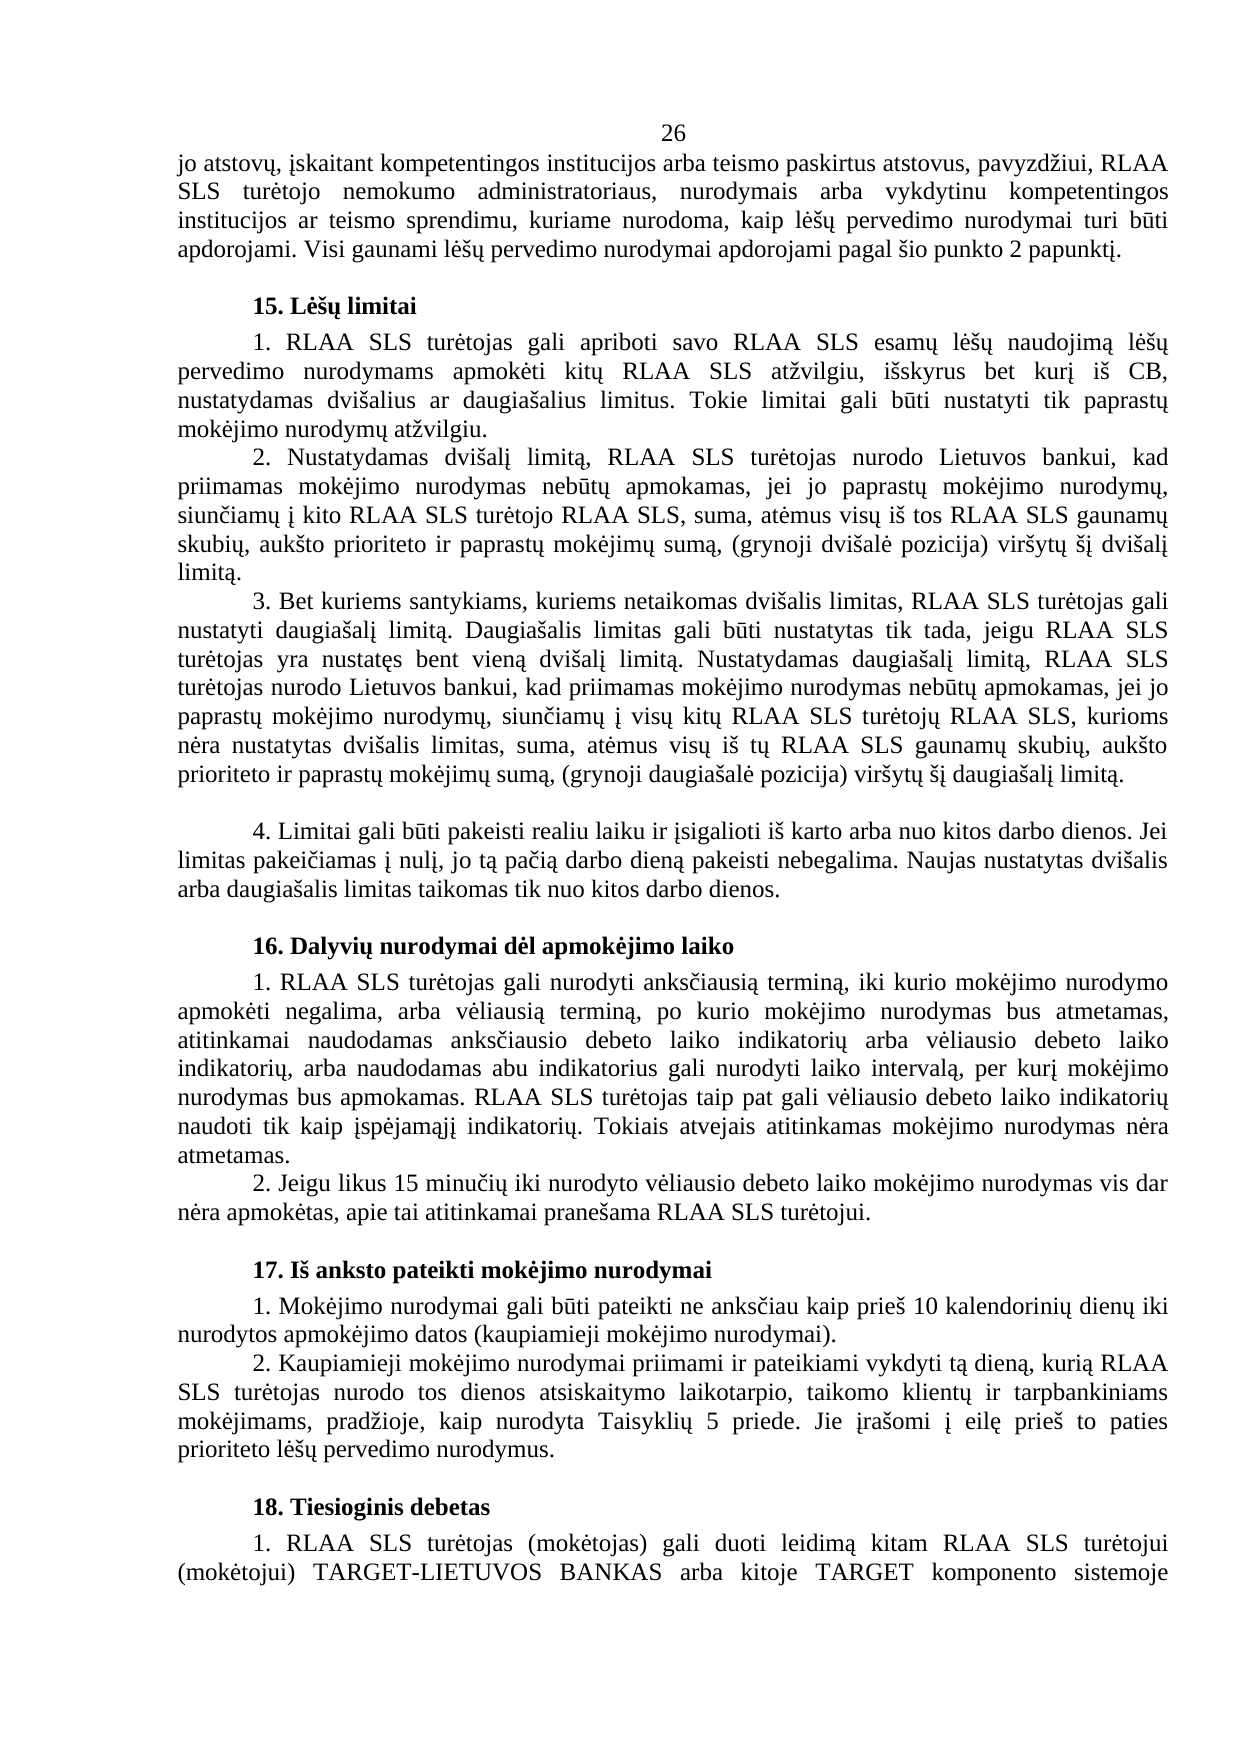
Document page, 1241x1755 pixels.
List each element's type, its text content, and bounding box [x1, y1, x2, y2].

text 17. Iš anksto pateikti mokėjimo nurodymai [177, 1255, 1169, 1283]
text 4. Limitai gali būti pakeisti realiu laiku ir įsigalioti iš karto arba nuo kitos darbo dienos. Jei limitas pakeičiamas į nulį, jo tą pačią darbo dieną pakeisti nebegalima. Naujas nustatytas dvišalis arba daugiašalis limitas taikomas tik nuo kitos darbo dienos. [177, 816, 1169, 902]
text 2. Nustatydamas dvišalį limitą, RLAA SLS turėtojas nurodo Lietuvos bankui, kad priimamas mokėjimo nurodymas nebūtų apmokamas, jei jo paprastų mokėjimo nurodymų, siunčiamų į kito RLAA SLS turėtojo RLAA SLS, suma, atėmus visų iš tos RLAA SLS gaunamų skubių, aukšto prioriteto ir paprastų mokėjimų sumą, (grynoji dvišalė pozicija) viršytų šį dvišalį limitą. [177, 442, 1169, 586]
text 1. RLAA SLS turėtojas gali apriboti savo RLAA SLS esamų lėšų naudojimą lėšų pervedimo nurodymams apmokėti kitų RLAA SLS atžvilgiu, išskyrus bet kurį iš CB, nustatydamas dvišalius ar daugiašalius limitus. Tokie limitai gali būti nustatyti tik paprastų mokėjimo nurodymų atžvilgiu. [177, 327, 1169, 442]
text jo atstovų, įskaitant kompetentingos institucijos arba teismo paskirtus atstovus, pavyzdžiui, RLAA SLS turėtojo nemokumo administratoriaus, nurodymais arba vykdytinu kompetentingos institucijos ar teismo sprendimu, kuriame nurodoma, kaip lėšų pervedimo nurodymai turi būti apdorojami. Visi gaunami lėšų pervedimo nurodymai apdorojami pagal šio punkto 2 papunktį. [177, 148, 1169, 263]
text 2. Kaupiamieji mokėjimo nurodymai priimami ir pateikiami vykdyti tą dieną, kurią RLAA SLS turėtojas nurodo tos dienos atsiskaitymo laikotarpio, taikomo klientų ir tarpbankiniams mokėjimams, pradžioje, kaip nurodyta Taisyklių 5 priede. Jie įrašomi į eilę prieš to paties prioriteto lėšų pervedimo nurodymus. [177, 1348, 1169, 1463]
text 1. RLAA SLS turėtojas gali nurodyti anksčiausią terminą, iki kurio mokėjimo nurodymo apmokėti negalima, arba vėliausią terminą, po kurio mokėjimo nurodymas bus atmetamas, atitinkamai naudodamas anksčiausio debeto laiko indikatorių arba vėliausio debeto laiko indikatorių, arba naudodamas abu indikatorius gali nurodyti laiko intervalą, per kurį mokėjimo nurodymas bus apmokamas. RLAA SLS turėtojas taip pat gali vėliausio debeto laiko indikatorių naudoti tik kaip įspėjamąjį indikatorių. Tokiais atvejais atitinkamas mokėjimo nurodymas nėra atmetamas. [177, 967, 1169, 1168]
text 1. RLAA SLS turėtojas (mokėtojas) gali duoti leidimą kitam RLAA SLS turėtojui (mokėtojui) TARGET-LIETUVOS BANKAS arba kitoje TARGET komponento sistemoje [177, 1528, 1169, 1586]
text 3. Bet kuriems santykiams, kuriems netaikomas dvišalis limitas, RLAA SLS turėtojas gali nustatyti daugiašalį limitą. Daugiašalis limitas gali būti nustatytas tik tada, jeigu RLAA SLS turėtojas yra nustatęs bent vieną dvišalį limitą. Nustatydamas daugiašalį limitą, RLAA SLS turėtojas nurodo Lietuvos bankui, kad priimamas mokėjimo nurodymas nebūtų apmokamas, jei jo paprastų mokėjimo nurodymų, siunčiamų į visų kitų RLAA SLS turėtojų RLAA SLS, kurioms nėra nustatytas dvišalis limitas, suma, atėmus visų iš tų RLAA SLS gaunamų skubių, aukšto prioriteto ir paprastų mokėjimų sumą, (grynoji daugiašalė pozicija) viršytų šį daugiašalį limitą. [177, 586, 1169, 787]
text 15. Lėšų limitai [177, 291, 1169, 320]
text 2. Jeigu likus 15 minučių iki nurodyto vėliausio debeto laiko mokėjimo nurodymas vis dar nėra apmokėtas, apie tai atitinkamai pranešama RLAA SLS turėtojui. [177, 1168, 1169, 1226]
text 18. Tiesioginis debetas [177, 1492, 1169, 1521]
text 16. Dalyvių nurodymai dėl apmokėjimo laiko [177, 931, 1169, 960]
text 1. Mokėjimo nurodymai gali būti pateikti ne anksčiau kaip prieš 10 kalendorinių dienų iki nurodytos apmokėjimo datos (kaupiamieji mokėjimo nurodymai). [177, 1291, 1169, 1348]
